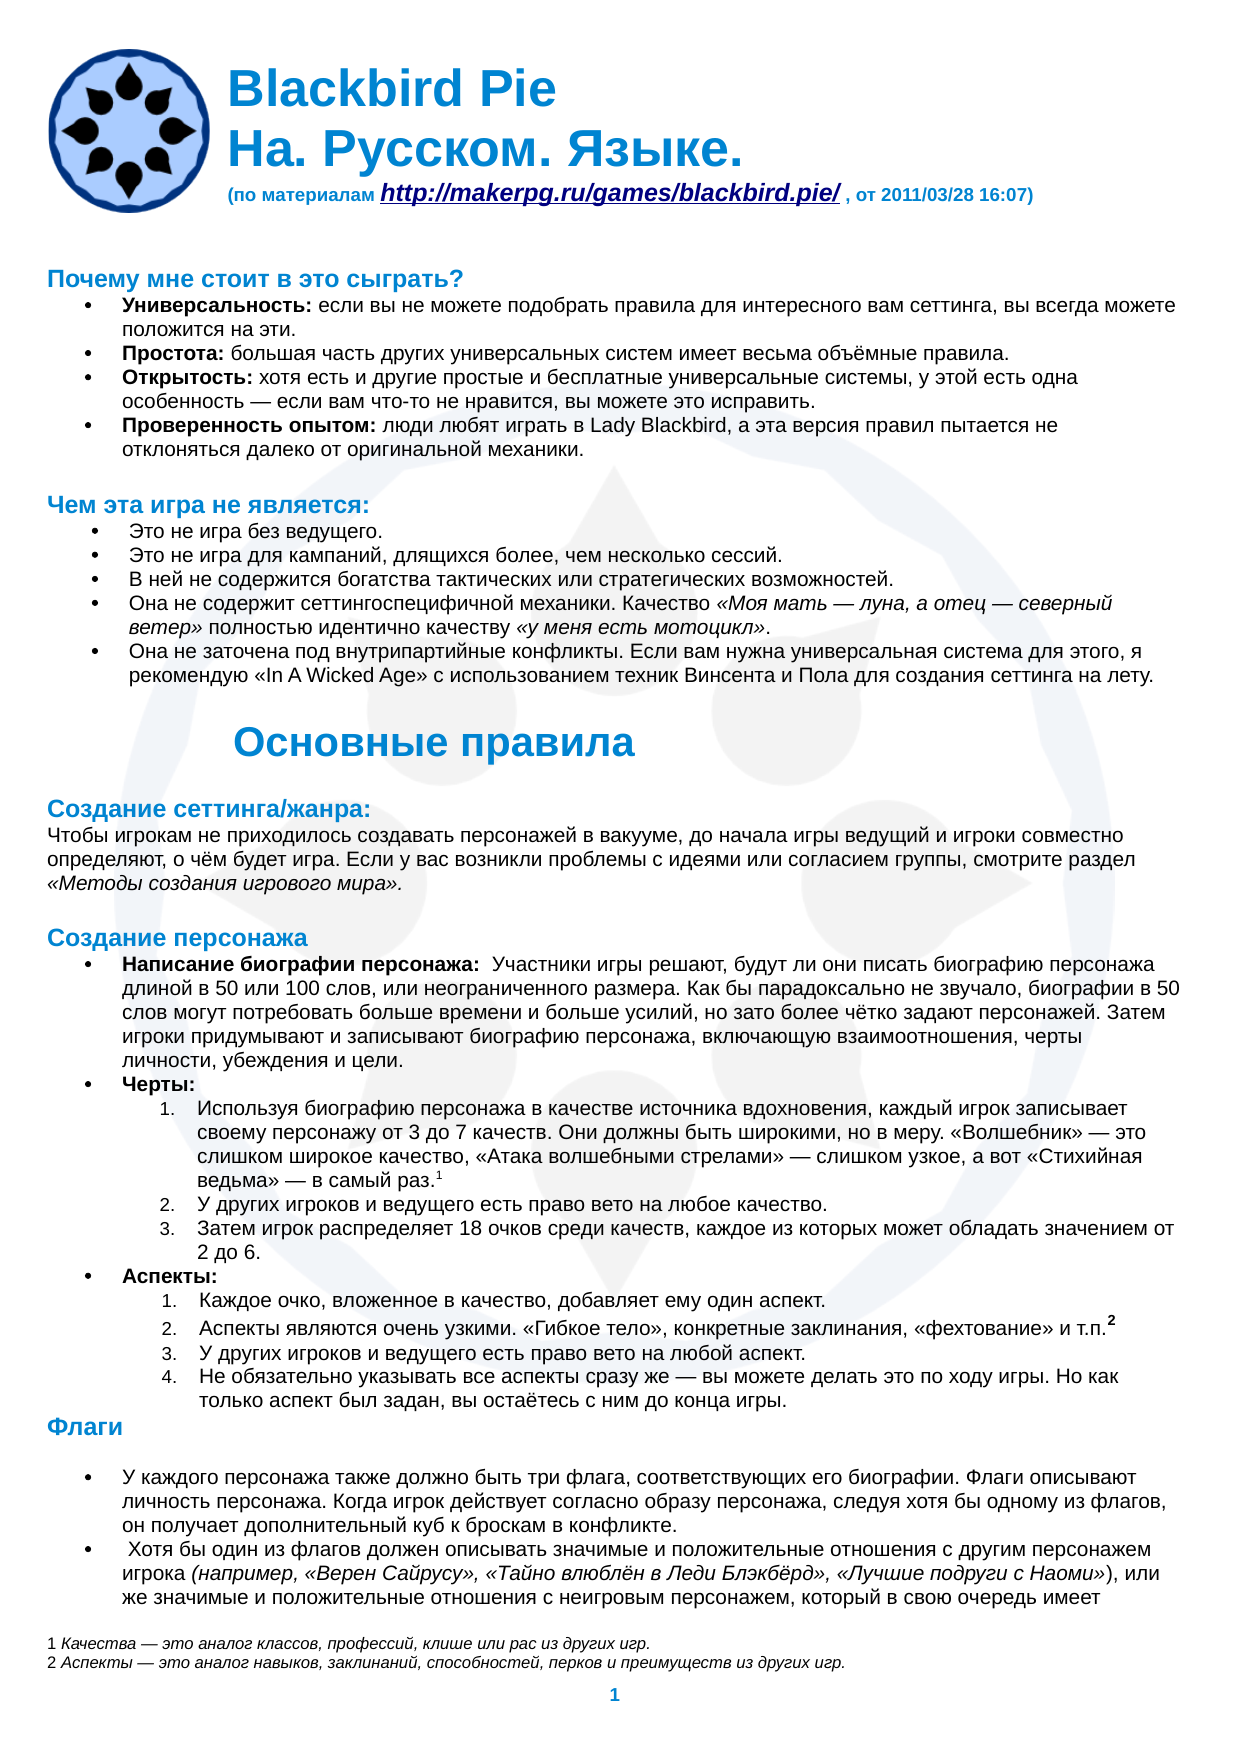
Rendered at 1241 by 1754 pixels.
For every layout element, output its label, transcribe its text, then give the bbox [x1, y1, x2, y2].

list Она не заточена под внутрипартийные конфликты. Если вам нужна универсальная система для этого, я рекомендую «In A Wicked Age» с использованием техник Винсента и Пола для создания сеттинга на лету. [91, 639, 1182, 687]
list Хотя бы один из флагов должен описывать значимые и положительные отношения с другим персонажем игрока (например, «Верен Сайрусу», «Тайно влюблён в Леди Блэкбёрд», «Лучшие подруги с Наоми»), или же значимые и положительные отношения с неигровым персонажем, который в свою очередь имеет [84, 1537, 1182, 1609]
list Это не игра без ведущего. [91, 518, 1182, 542]
text (по материалам http://makerpg.ru/games/blackbird.pie/ , от 2011/03/28 16:07) [210, 178, 1182, 207]
subtitle Чем эта игра не является: [47, 490, 1182, 518]
list Используя биографию персонажа в качестве источника вдохновения, каждый игрок записывает своему персонажу от 3 до 7 качеств. Они должны быть широкими, но в меру. «Волшебник» — это слишком широкое качество, «Атака волшебными стрелами» — слишком узкое, а вот «Стихийная ведьма» — в самый раз. [159, 1096, 1182, 1192]
list Открытость: хотя есть и другие простые и бесплатные универсальные системы, у этой есть одна особенность — если вам что-то не нравится, вы можете это исправить. [84, 365, 1182, 413]
list Качества — это аналог классов, профессий, клише или рас из других игр. [47, 1634, 1182, 1653]
list Каждое очко, вложенное в качество, добавляет ему один аспект. [161, 1288, 1182, 1312]
list У других игроков и ведущего есть право вето на любой аспект. [161, 1340, 1182, 1364]
list Она не содержит сеттингоспецифичной механики. Качество «Моя мать — луна, а отец — северный ветер» полностью идентично качеству «у меня есть мотоцикл». [91, 591, 1182, 639]
list Это не игра для кампаний, длящихся более, чем несколько сессий. [91, 542, 1182, 567]
list Универсальность: если вы не можете подобрать правила для интересного вам сеттинга, вы всегда можете положится на эти. [84, 293, 1182, 341]
list Аспекты — это аналог навыков, заклинаний, способностей, перков и преимуществ из других игр. [47, 1653, 1182, 1672]
list Проверенность опытом: люди любят играть в Lady Blackbird, а эта версия правил пытается не отклоняться далеко от оригинальной механики. [84, 413, 1182, 461]
list У каждого персонажа также должно быть три флага, соответствующих его биографии. Флаги описывают личность персонажа. Когда игрок действует согласно образу персонажа, следуя хотя бы одному из флагов, он получает дополнительный куб к броскам в конфликте. [84, 1465, 1182, 1537]
subtitle Почему мне стоит в это сыграть? [47, 264, 1182, 293]
picture [214, 894, 1015, 923]
list Написание биографии персонажа: Участники игры решают, будут ли они писать биографию персонажа длиной в 50 или 100 слов, или неограниченного размера. Как бы парадоксально не звучало, биографии в 50 слов могут потребовать больше времени и больше усилий, но зато более чётко задают персонажей. Затем игроки придумывают и записывают биографию персонажа, включающую взаимоотношения, черты личности, убеждения и цели. [84, 952, 1182, 1072]
picture [214, 687, 1015, 794]
subtitle Создание сеттинга/жанра: [47, 794, 1182, 822]
list Не обязательно указывать все аспекты сразу же — вы можете делать это по ходу игры. Но как только аспект был задан, вы остаётесь с ним до конца игры. [161, 1364, 1182, 1412]
text Чтобы игрокам не приходилось создавать персонажей в вакууме, до начала игры ведущий и игроки совместно определяют, о чём будет игра. Если у вас возникли проблемы с идеями или согласием группы, смотрите раздел «Методы создания игрового мира». [47, 822, 1182, 894]
title На. Русском. Языке. [210, 118, 1182, 178]
subtitle Основные правила [233, 717, 1182, 765]
picture [214, 483, 1015, 490]
list Черты: [84, 1072, 1182, 1096]
subtitle Создание персонажа [47, 923, 1182, 952]
picture [48, 49, 210, 213]
list У других игроков и ведущего есть право вето на любое качество. [159, 1192, 1182, 1216]
subtitle Флаги [47, 1412, 1182, 1441]
title Blackbird Pie [210, 58, 1182, 118]
list Простота: большая часть других универсальных систем имеет весьма объёмные правила. [84, 341, 1182, 365]
list Аспекты являются очень узкими. «Гибкое тело», конкретные заклинания, «фехтование» и т.п. [161, 1312, 1182, 1340]
list В ней не содержится богатства тактических или стратегических возможностей. [91, 567, 1182, 591]
list Затем игрок распределяет 18 очков среди качеств, каждое из которых может обладать значением от 2 до 6. [159, 1216, 1182, 1263]
list Аспекты: [84, 1263, 1182, 1288]
